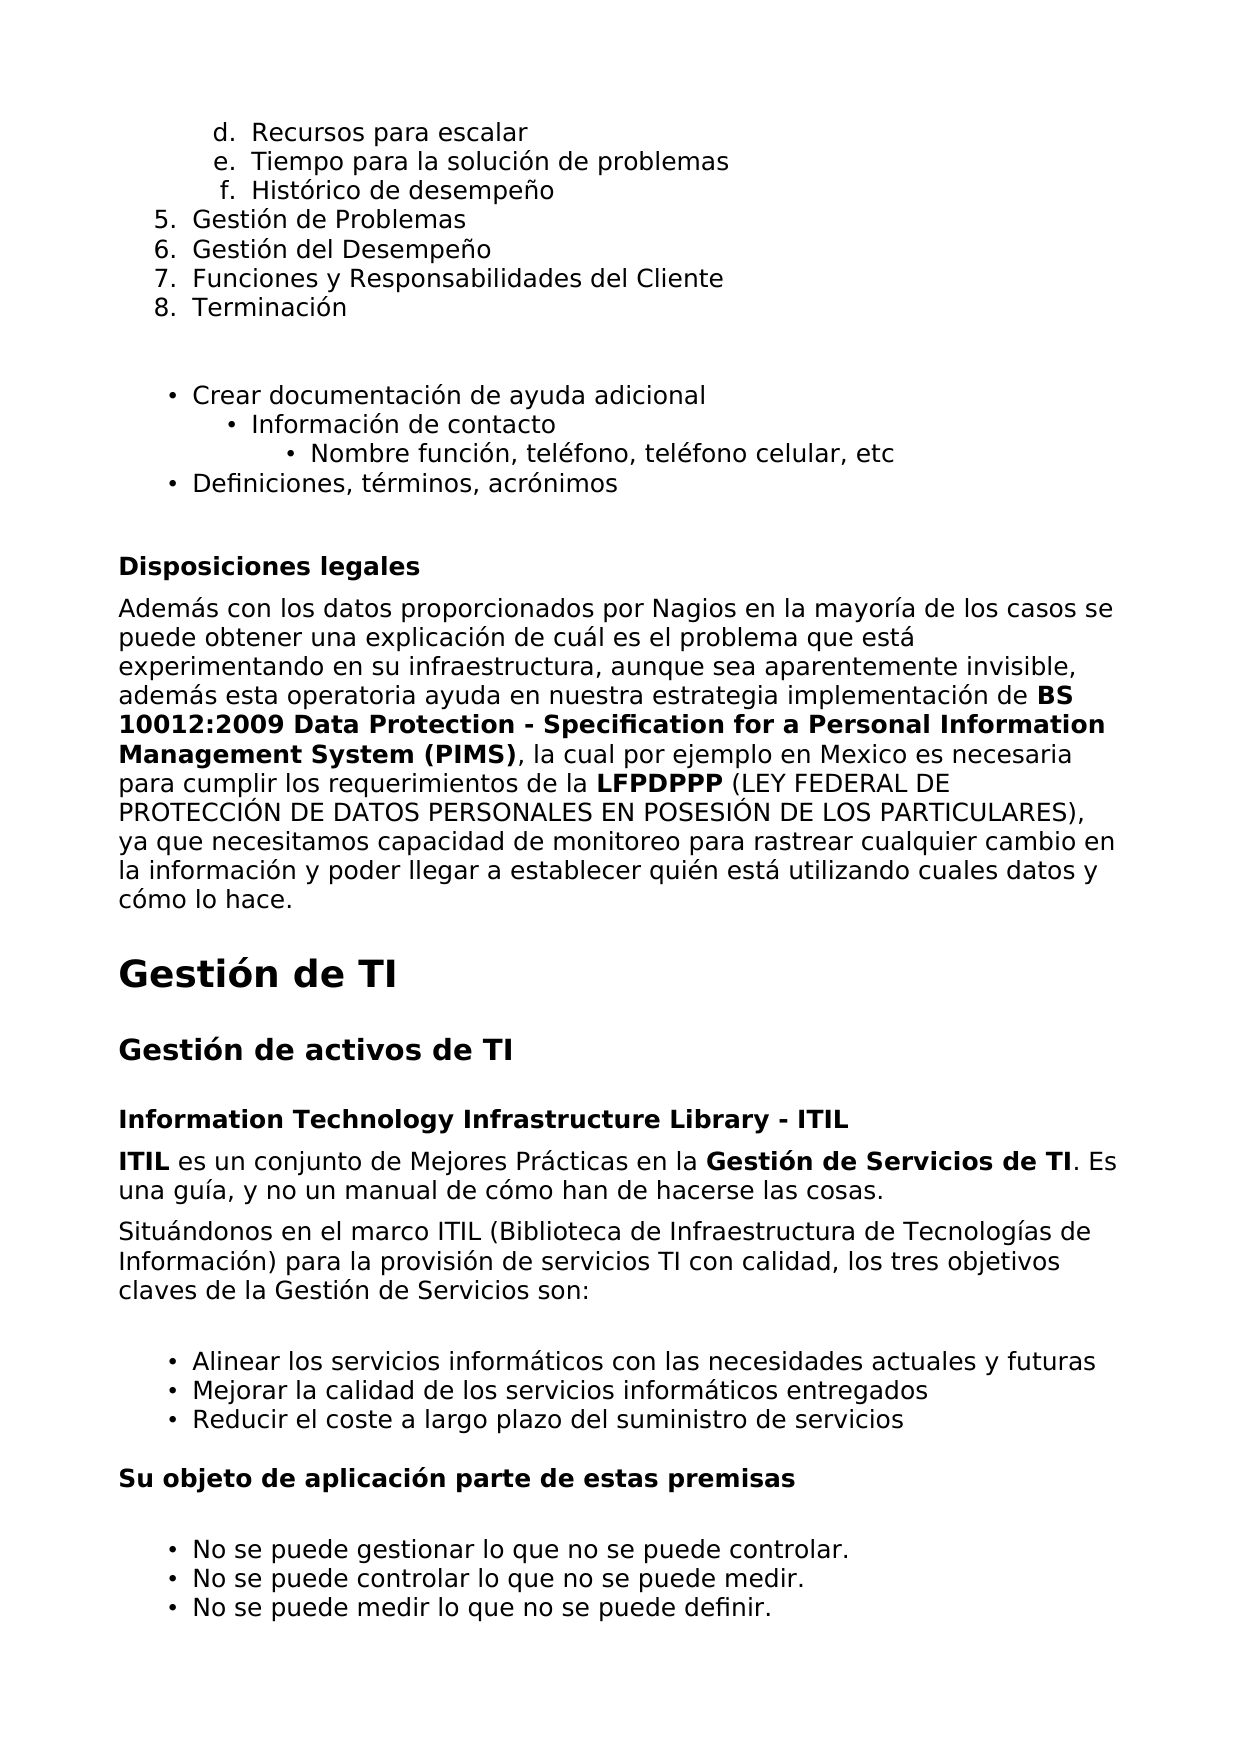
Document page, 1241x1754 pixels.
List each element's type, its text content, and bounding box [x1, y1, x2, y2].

list Tiempo para la solución de problemas [236, 147, 1122, 176]
list Alinear los servicios informáticos con las necesidades actuales y futuras [177, 1347, 1122, 1376]
list No se puede medir lo que no se puede definir. [177, 1593, 1122, 1623]
list No se puede controlar lo que no se puede medir. [177, 1564, 1122, 1593]
text Su objeto de aplicación parte de estas premisas [118, 1464, 1122, 1493]
subtitle Disposiciones legales [118, 552, 1122, 582]
list Recursos para escalar [236, 118, 1122, 147]
list Crear documentación de ayuda adicional [177, 381, 1122, 410]
list Información de contacto [236, 410, 1122, 439]
list Reducir el coste a largo plazo del suministro de servicios [177, 1405, 1122, 1434]
list Terminación [177, 293, 1122, 322]
text Situándonos en el marco ITIL (Biblioteca de Infraestructura de Tecnologías de Información) para la provisión de servicios TI con calidad, los tres objetivos claves de la Gestión de Servicios son: [118, 1217, 1122, 1305]
subtitle Gestión de TI [118, 952, 1122, 996]
list Mejorar la calidad de los servicios informáticos entregados [177, 1376, 1122, 1405]
list Funciones y Responsabilidades del Cliente [177, 264, 1122, 293]
text ITIL es un conjunto de Mejores Prácticas en la Gestión de Servicios de TI. Es una guía, y no un manual de cómo han de hacerse las cosas. [118, 1147, 1122, 1205]
subtitle Gestión de activos de TI [118, 1033, 1122, 1067]
text Además con los datos proporcionados por Nagios en la mayoría de los casos se puede obtener una explicación de cuál es el problema que está experimentando en su infraestructura, aunque sea aparentemente invisible, además esta operatoria ayuda en nuestra estrategia implementación de BS 10012:2009 Data Protection - Specification for a Personal Information Management System (PIMS), la cual por ejemplo en Mexico es necesaria para cumplir los requerimientos de la LFPDPPP (LEY FEDERAL DE PROTECCIÓN DE DATOS PERSONALES EN POSESIÓN DE LOS PARTICULARES), ya que necesitamos capacidad de monitoreo para rastrear cualquier cambio en la información y poder llegar a establecer quién está utilizando cuales datos y cómo lo hace. [118, 594, 1122, 915]
list Nombre función, teléfono, teléfono celular, etc [295, 439, 1122, 469]
list No se puede gestionar lo que no se puede controlar. [177, 1535, 1122, 1564]
list Histórico de desempeño [236, 176, 1122, 206]
list Gestión del Desempeño [177, 235, 1122, 264]
list Gestión de Problemas [177, 206, 1122, 235]
subtitle Information Technology Infrastructure Library - ITIL [118, 1105, 1122, 1134]
list Definiciones, términos, acrónimos [177, 469, 1122, 498]
